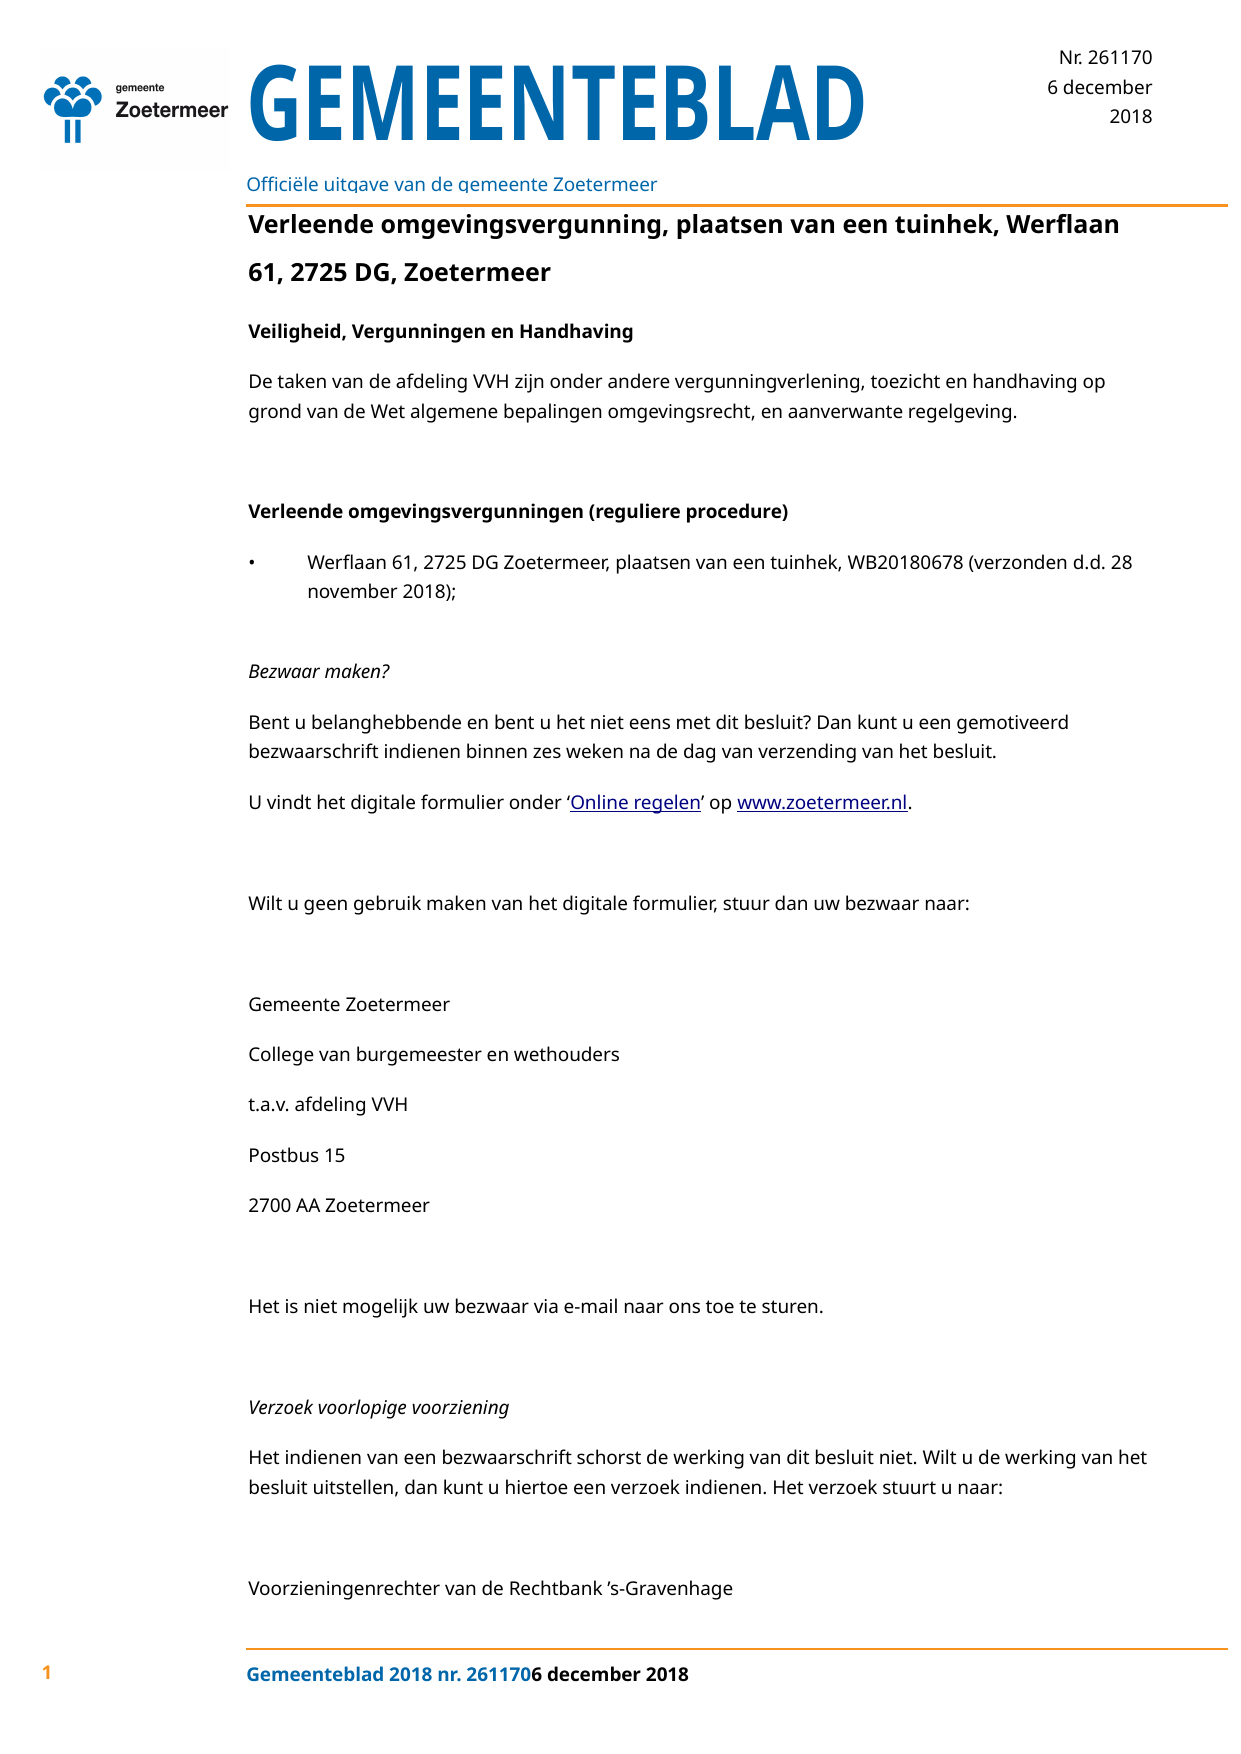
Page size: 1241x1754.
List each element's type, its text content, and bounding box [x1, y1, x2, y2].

text Verleende omgevingsvergunningen (reguliere procedure) [248, 499, 1152, 524]
text Bent u belanghebbende en bent u het niet eens met dit besluit? Dan kunt u een gemotiveerd bezwaarschrift indienen binnen zes weken na de dag van verzending van het besluit. [248, 709, 1152, 764]
text Wilt u geen gebruik maken van het digitale formulier, stuur dan uw bezwaar naar: [248, 890, 1152, 916]
text U vindt het digitale formulier onder ‘Online regelen’ op www.zoetermeer.nl. [248, 789, 1152, 815]
text t.a.v. afdeling VVH [248, 1092, 1152, 1117]
text Verzoek voorlopige voorziening [248, 1394, 1152, 1420]
text Het is niet mogelijk uw bezwaar via e-mail naar ons toe te sturen. [248, 1293, 1152, 1319]
text Voorzieningenrechter van de Rechtbank ’s-Gravenhage [248, 1575, 1152, 1601]
text Gemeente Zoetermeer [248, 991, 1152, 1017]
text Verleende omgevingsvergunning, plaatsen van een tuinhek, Werflaan 61, 2725 DG, Zoetermeer [248, 207, 1152, 288]
picture [41, 47, 231, 172]
text De taken van de afdeling VVH zijn onder andere vergunningverlening, toezicht en handhaving op grond van de Wet algemene bepalingen omgevingsrecht, en aanverwante regelgeving. [248, 368, 1152, 424]
text College van burgemeester en wethouders [248, 1041, 1152, 1067]
text Het indienen van een bezwaarschrift schorst de werking van dit besluit niet. Wilt u de werking van het besluit uitstellen, dan kunt u hiertoe een verzoek indienen. Het verzoek stuurt u naar: [248, 1444, 1152, 1500]
text Veiligheid, Vergunningen en Handhaving [248, 318, 1152, 344]
list Werflaan 61, 2725 DG Zoetermeer, plaatsen van een tuinhek, WB20180678 (verzonden d.d. 28 november 2018); [248, 549, 1152, 604]
text Bezwaar maken? [248, 659, 1152, 684]
text 2700 AA Zoetermeer [248, 1192, 1152, 1218]
text Postbus 15 [248, 1142, 1152, 1168]
